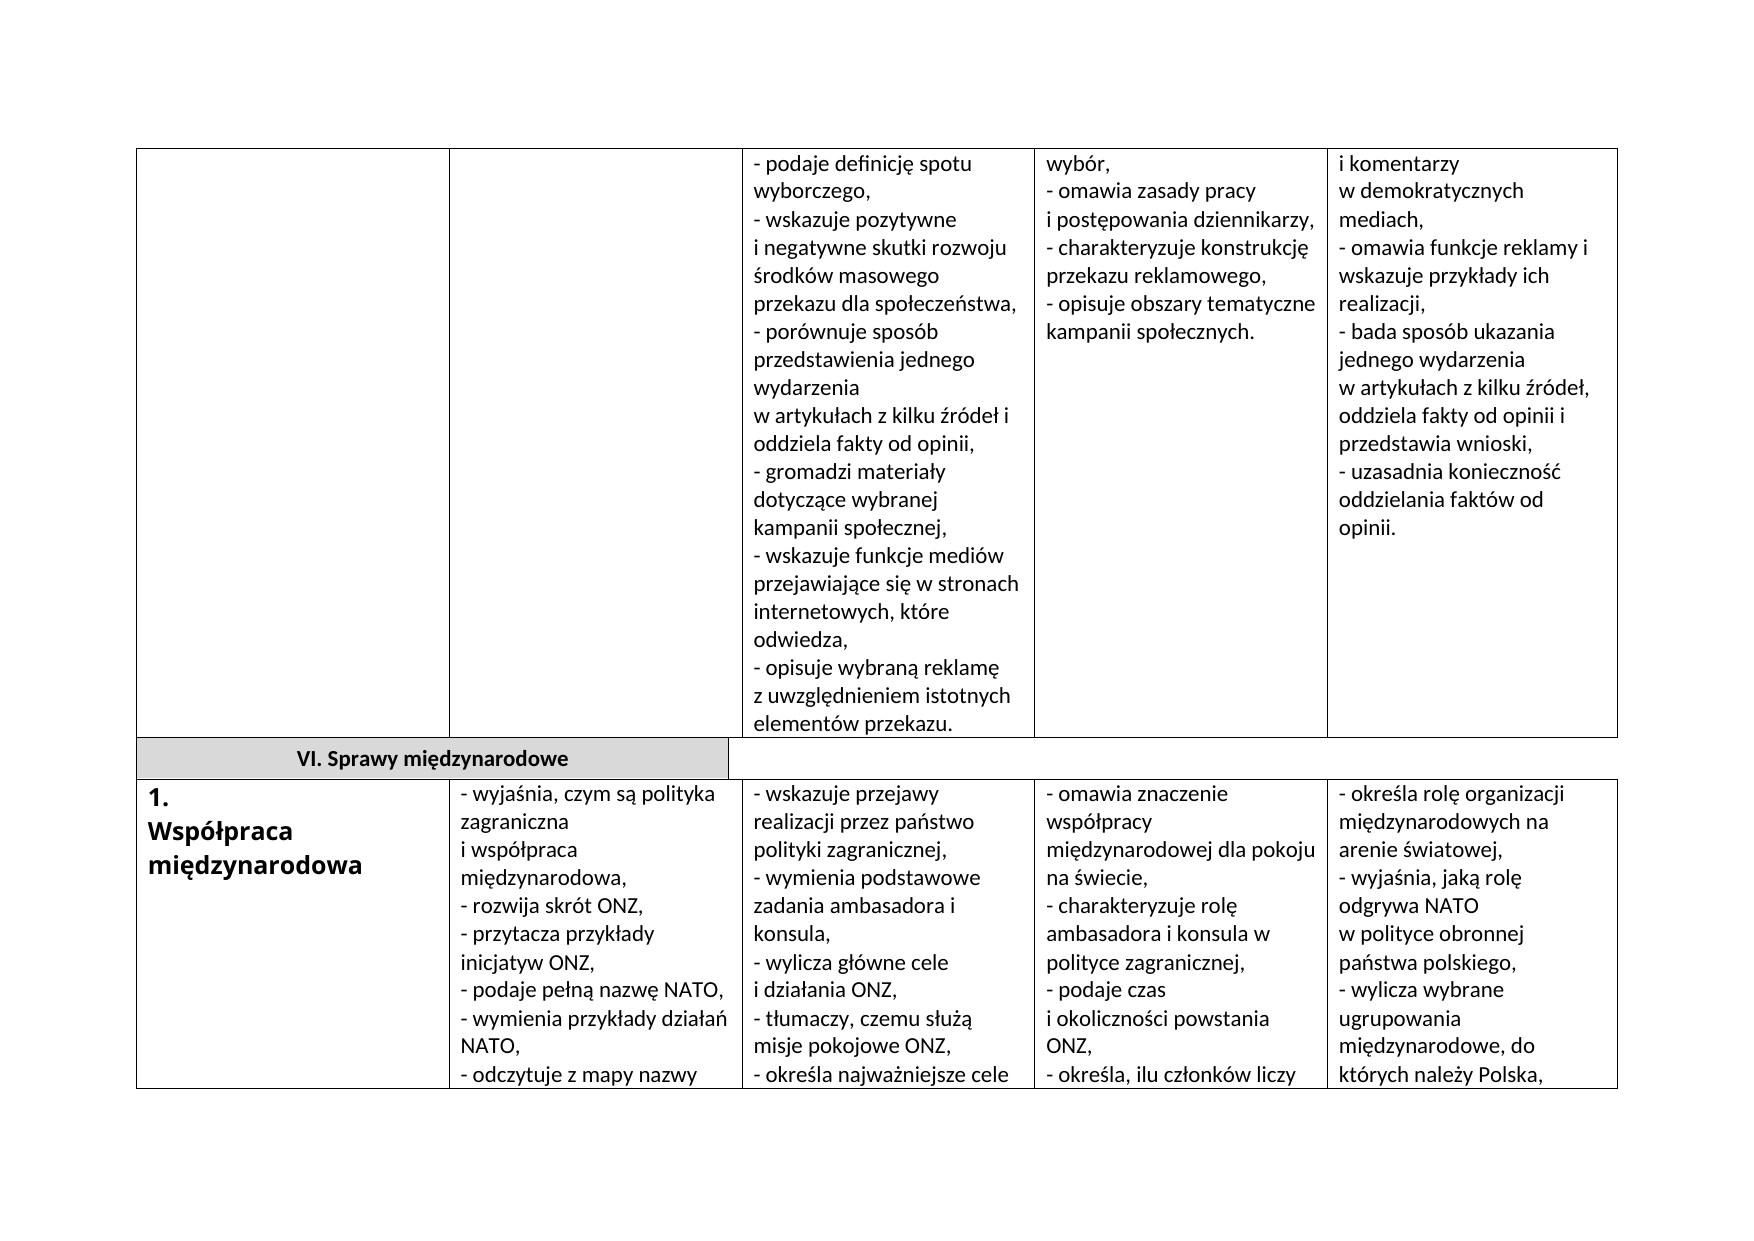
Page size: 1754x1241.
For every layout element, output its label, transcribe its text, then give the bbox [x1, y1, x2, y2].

table_cell i komentarzy w demokratycznych mediach, - omawia funkcje reklamy i wskazuje przykłady ich realizacji, - bada sposób ukazania jednego wydarzenia w artykułach z kilku źródeł, oddziela fakty od opinii i przedstawia wnioski, - uzasadnia konieczność oddzielania faktów od opinii. [1328, 149, 1617, 737]
table_cell [450, 149, 742, 737]
table_cell wybór, - omawia zasady pracy i postępowania dziennikarzy, - charakteryzuje konstrukcję przekazu reklamowego, - opisuje obszary tematyczne kampanii społecznych. [1035, 149, 1327, 737]
table_cell - określa rolę organizacji międzynarodowych na arenie światowej, - wyjaśnia, jaką rolę odgrywa NATO w polityce obronnej państwa polskiego, - wylicza wybrane ugrupowania międzynarodowe, do których należy Polska, [1328, 780, 1617, 1088]
table_cell - wskazuje przejawy realizacji przez państwo polityki zagranicznej, - wymienia podstawowe zadania ambasadora i konsula, - wylicza główne cele i działania ONZ, - tłumaczy, czemu służą misje pokojowe ONZ, - określa najważniejsze cele [743, 780, 1034, 1088]
table_cell 1. Współpraca międzynarodowa [137, 780, 449, 1088]
table_cell VI. Sprawy międzynarodowe [137, 738, 728, 778]
table_cell - wyjaśnia, czym są polityka zagraniczna i współpraca międzynarodowa, - rozwija skrót ONZ, - przytacza przykłady inicjatyw ONZ, - podaje pełną nazwę NATO, - wymienia przykłady działań NATO, - odczytuje z mapy nazwy [450, 780, 742, 1088]
table_cell - podaje definicję spotu wyborczego, - wskazuje pozytywne i negatywne skutki rozwoju środków masowego przekazu dla społeczeństwa, - porównuje sposób przedstawienia jednego wydarzenia w artykułach z kilku źródeł i oddziela fakty od opinii, - gromadzi materiały dotyczące wybranej kampanii społecznej, - wskazuje funkcje mediów przejawiające się w stronach internetowych, które odwiedza, - opisuje wybraną reklamę z uwzględnieniem istotnych elementów przekazu. [743, 149, 1034, 737]
table_cell [137, 149, 449, 737]
table_cell - omawia znaczenie współpracy międzynarodowej dla pokoju na świecie, - charakteryzuje rolę ambasadora i konsula w polityce zagranicznej, - podaje czas i okoliczności powstania ONZ, - określa, ilu członków liczy [1035, 780, 1327, 1088]
